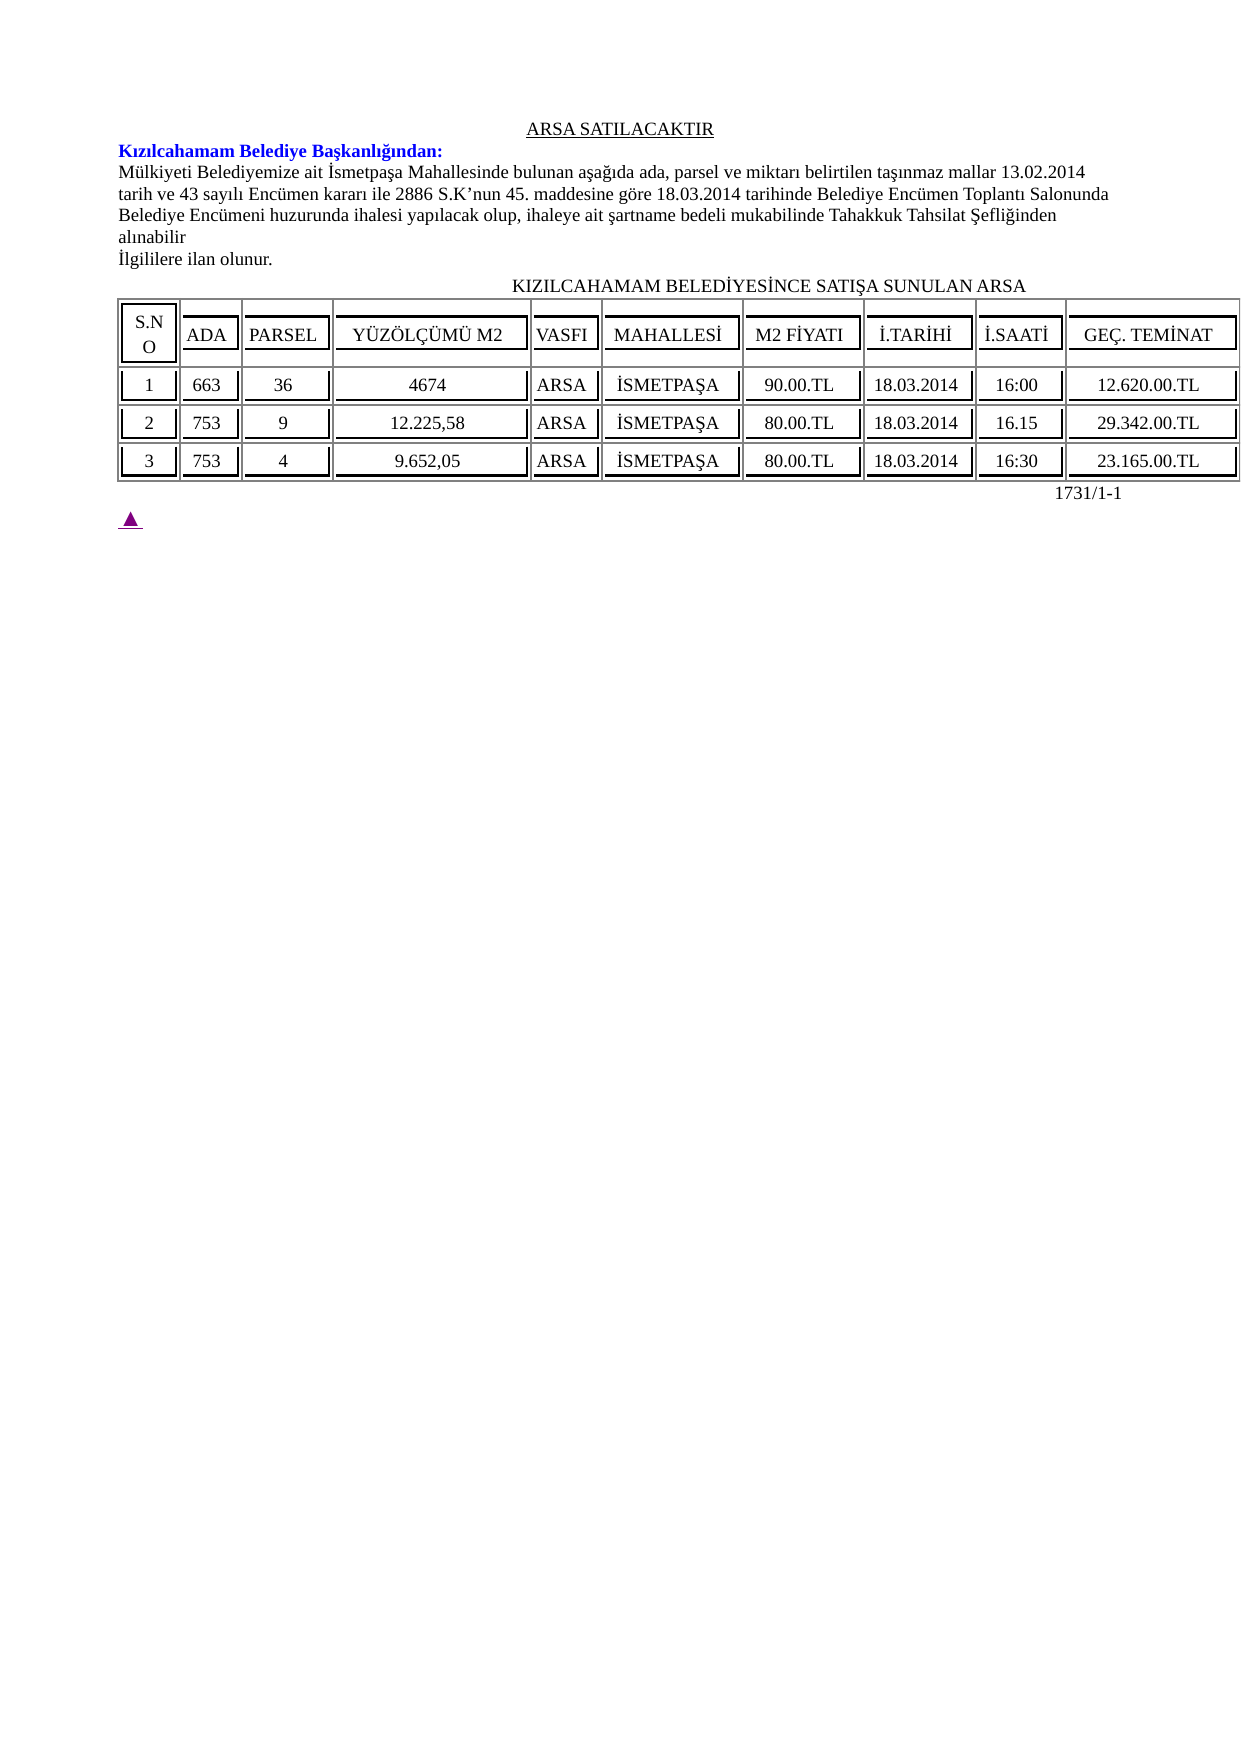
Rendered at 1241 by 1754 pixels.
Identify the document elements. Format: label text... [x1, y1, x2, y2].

table_cell İSMETPAŞA [603, 368, 742, 404]
table_cell 18.03.2014 [865, 444, 975, 479]
table_cell 1 [119, 368, 179, 404]
table_cell 80.00.TL [744, 444, 863, 479]
table_cell 3 [119, 444, 179, 479]
table_header MAHALLESİ [603, 300, 742, 366]
table_cell ARSA [532, 368, 601, 404]
table_cell 23.165.00.TL [1067, 444, 1239, 479]
table_cell 90.00.TL [744, 368, 863, 404]
table_header GEÇ. TEMİNAT [1067, 300, 1239, 366]
table_cell 4674 [334, 368, 530, 404]
table_header S.NO [119, 300, 179, 366]
text İlgililere ilan olunur. [118, 247, 1122, 269]
table_header İ.TARİHİ [865, 300, 975, 366]
table_cell 16:30 [977, 444, 1065, 479]
table_header PARSEL [243, 300, 332, 366]
text Mülkiyeti Belediyemize ait İsmetpaşa Mahallesinde bulunan aşağıda ada, parsel ve miktarı belirtilen taşınmaz mallar 13.02.2014 tarih ve 43 sayılı Encümen kararı ile 2886 S.K’nun 45. maddesine göre 18.03.2014 tarihinde Belediye Encümen Toplantı Salonunda Belediye Encümeni huzurunda ihalesi yapılacak olup, ihaleye ait şartname bedeli mukabilinde Tahakkuk Tahsilat Şefliğinden alınabilir [118, 161, 1122, 247]
table_cell 753 [181, 406, 241, 442]
table_cell 36 [243, 368, 332, 404]
text ▲ [118, 503, 1122, 532]
table_cell ARSA [532, 444, 601, 479]
table_cell 12.620.00.TL [1067, 368, 1239, 404]
table_cell 2 [119, 406, 179, 442]
table_cell İSMETPAŞA [603, 444, 742, 479]
table_cell 16.15 [977, 406, 1065, 442]
table_cell 9.652,05 [334, 444, 530, 479]
table_header VASFI [532, 300, 601, 366]
table_header İ.SAATİ [977, 300, 1065, 366]
text 1731/1-1 [118, 482, 1122, 503]
table_cell İSMETPAŞA [603, 406, 742, 442]
table_cell 12.225,58 [334, 406, 530, 442]
table_header YÜZÖLÇÜMÜ M2 [334, 300, 530, 366]
table_cell 9 [243, 406, 332, 442]
text ARSA SATILACAKTIR [118, 118, 1122, 140]
table_cell 18.03.2014 [865, 406, 975, 442]
table_cell 753 [181, 444, 241, 479]
table_header ADA [181, 300, 241, 366]
table_cell 80.00.TL [744, 406, 863, 442]
table_header M2 FİYATI [744, 300, 863, 366]
table_cell 663 [181, 368, 241, 404]
table_cell 16:00 [977, 368, 1065, 404]
table_cell 18.03.2014 [865, 368, 975, 404]
table_cell 4 [243, 444, 332, 479]
table_cell 29.342.00.TL [1067, 406, 1239, 442]
text Kızılcahamam Belediye Başkanlığından: [118, 140, 1122, 161]
text KIZILCAHAMAM BELEDİYESİNCE SATIŞA SUNULAN ARSA [118, 269, 1122, 298]
table_cell ARSA [532, 406, 601, 442]
